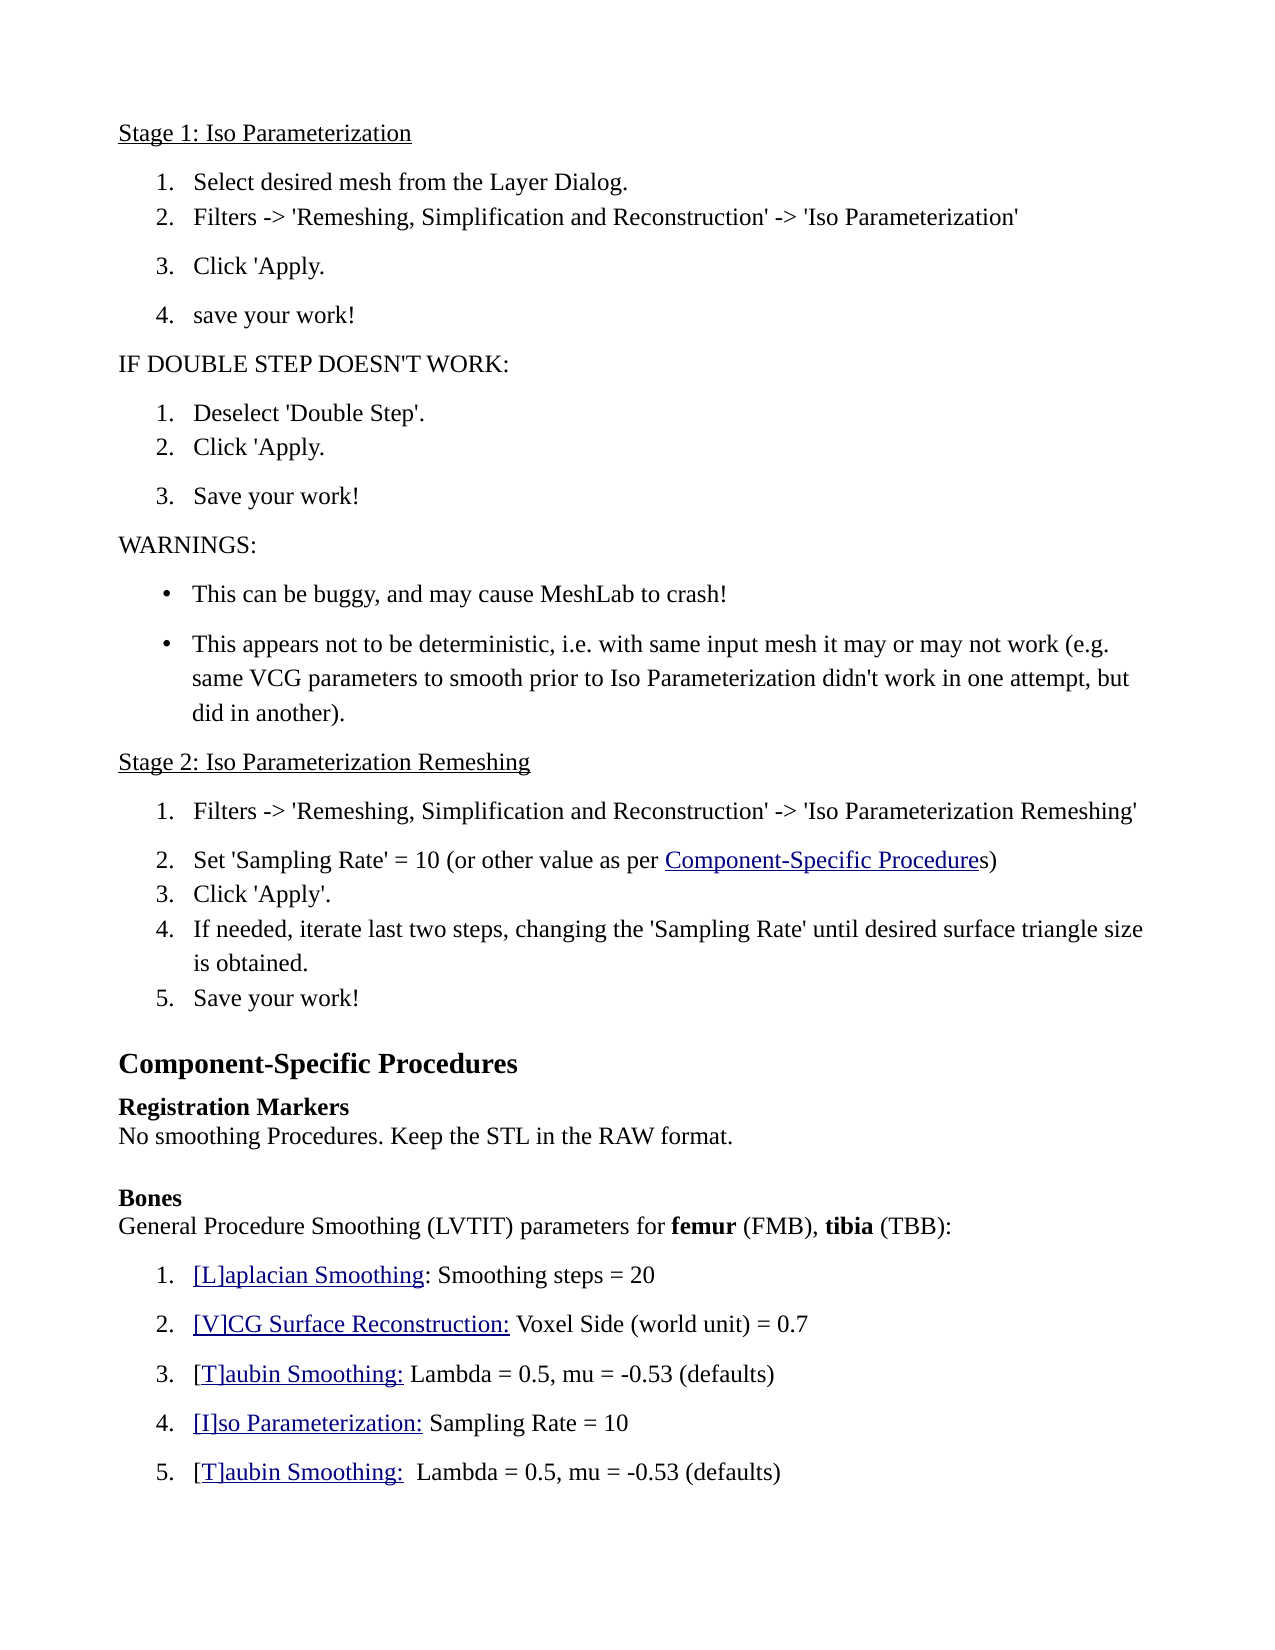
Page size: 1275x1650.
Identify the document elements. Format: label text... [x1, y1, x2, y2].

list [L]aplacian Smoothing: Smoothing steps = 20 [156, 1261, 1157, 1289]
list Save your work! [156, 983, 1157, 1011]
list save your work! [156, 300, 1157, 328]
list Select desired mesh from the Layer Dialog. [156, 167, 1157, 196]
list Save your work! [156, 481, 1157, 510]
list [T]aubin Smoothing: Lambda = 0.5, mu = -0.53 (defaults) [156, 1359, 1157, 1387]
subtitle Component-Specific Procedures [118, 1046, 1157, 1080]
text Stage 2: Iso Parameterization Remeshing [118, 747, 1157, 775]
list If needed, iterate last two steps, changing the 'Sampling Rate' until desired surface triangle size is obtained. [156, 914, 1157, 977]
list [V]CG Surface Reconstruction: Voxel Side (world unit) = 0.7 [156, 1309, 1157, 1338]
list [I]so Parameterization: Sampling Rate = 10 [156, 1408, 1157, 1436]
text No smoothing Procedures. Keep the STL in the RAW format. [118, 1121, 1157, 1150]
list Click 'Apply. [156, 251, 1157, 279]
text WARNINGS: [118, 531, 1157, 559]
text IF DOUBLE STEP DOESN'T WORK: [118, 349, 1157, 378]
list Filters -> 'Remeshing, Simplification and Reconstruction' -> 'Iso Parameterization Remeshing' [156, 796, 1157, 824]
text General Procedure Smoothing (LVTIT) parameters for femur (FMB), tibia (TBB): [118, 1211, 1157, 1240]
list Set 'Sampling Rate' = 10 (or other value as per Component-Specific Procedures) [156, 845, 1157, 873]
list Filters -> 'Remeshing, Simplification and Reconstruction' -> 'Iso Parameterization' [156, 202, 1157, 230]
list This appears not to be deterministic, i.e. with same input mesh it may or may not work (e.g. same VCG parameters to smooth prior to Iso Parameterization didn't work in one attempt, but did in another). [162, 629, 1157, 726]
subtitle Registration Markers [118, 1092, 1157, 1121]
list Click 'Apply'. [156, 879, 1157, 908]
list This can be buggy, and may cause MeshLab to crash! [162, 579, 1157, 608]
text Stage 1: Iso Parameterization [118, 118, 1157, 147]
subtitle Bones [118, 1183, 1157, 1211]
list Deselect 'Double Step'. [156, 398, 1157, 427]
list Click 'Apply. [156, 432, 1157, 461]
list [T]aubin Smoothing: Lambda = 0.5, mu = -0.53 (defaults) [156, 1457, 1157, 1486]
